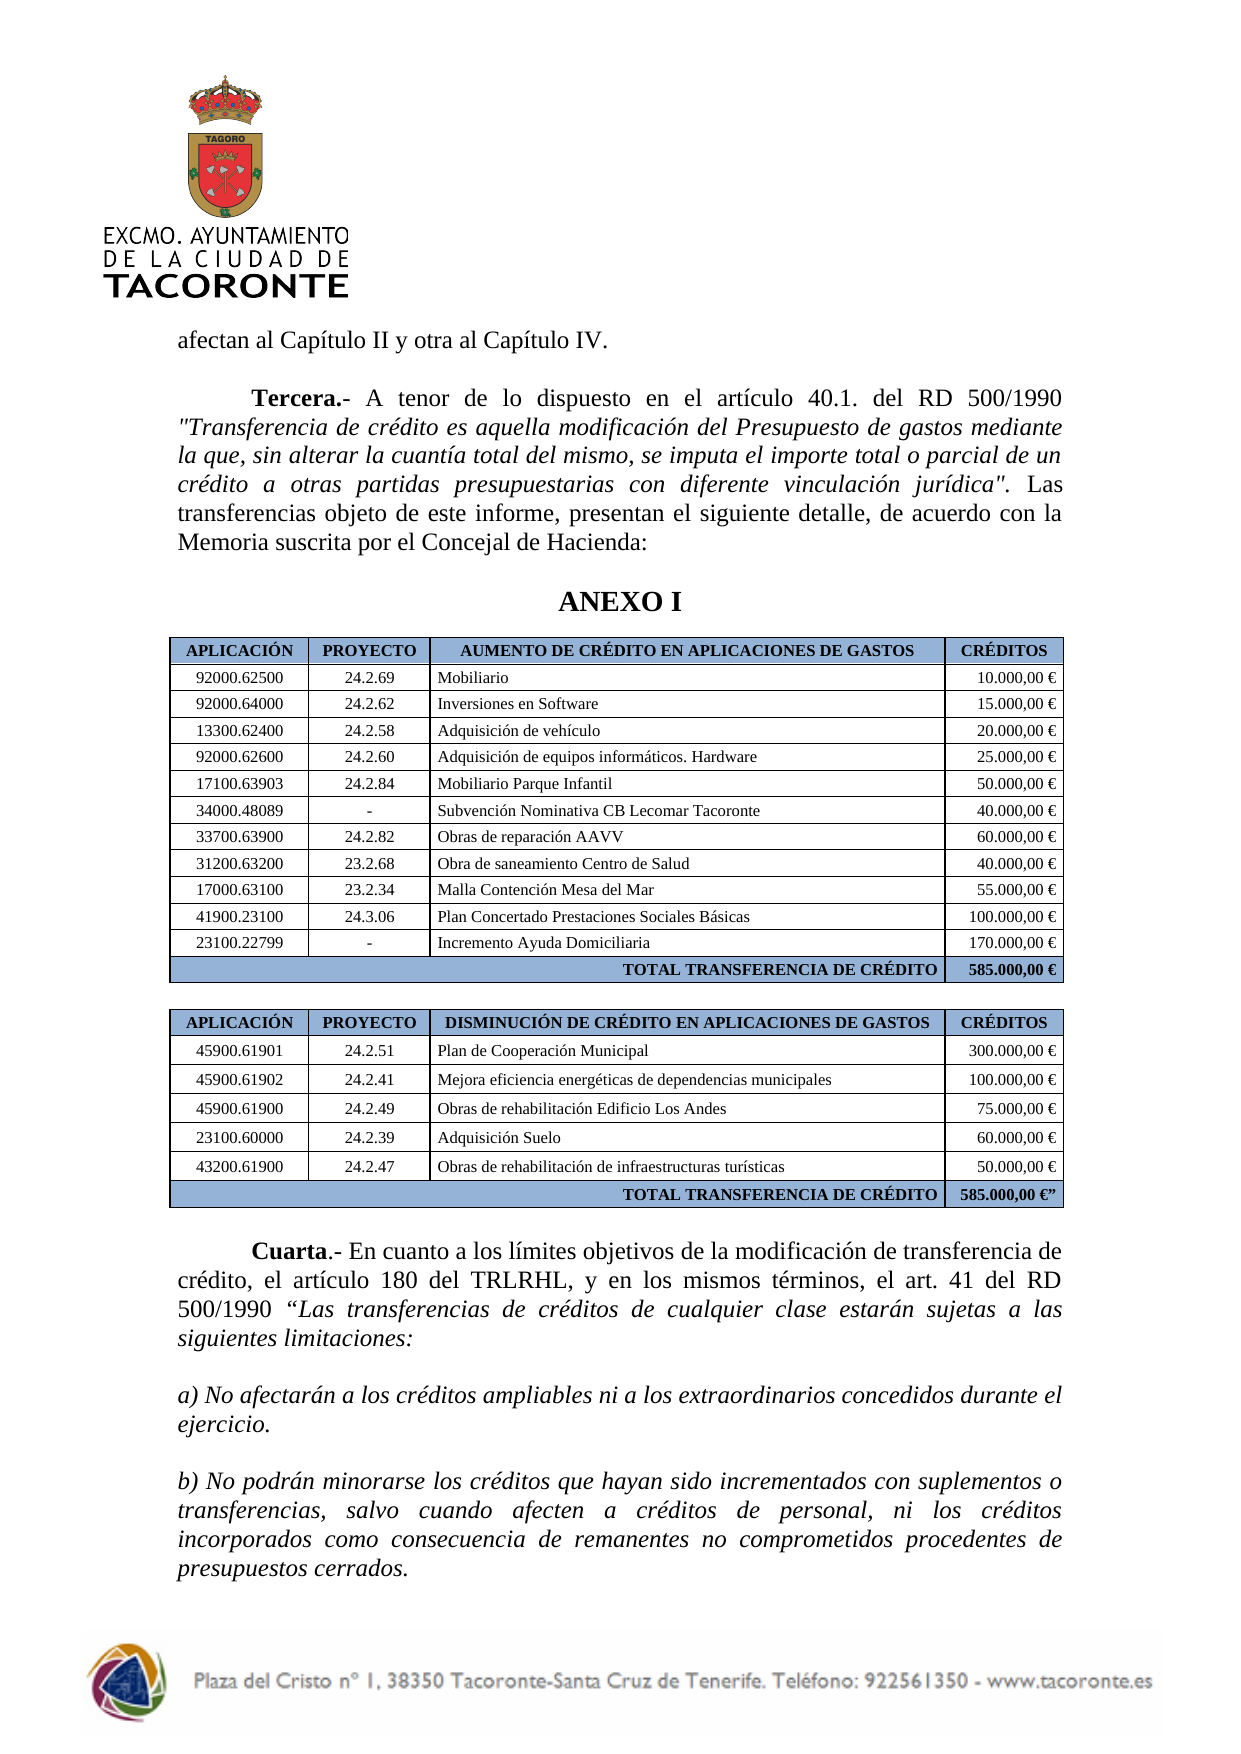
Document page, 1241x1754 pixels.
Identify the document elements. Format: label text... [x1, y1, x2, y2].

table_cell [170, 983, 309, 1009]
table_cell Obras de reparación AAVV [431, 824, 944, 849]
picture [80, 1630, 1163, 1737]
table_cell 23.2.34 [309, 877, 429, 902]
table_cell 24.2.82 [309, 824, 429, 849]
table_cell 23100.22799 [171, 930, 308, 956]
table_cell APLICACIÓN [171, 1010, 308, 1035]
table_cell 92000.64000 [171, 691, 308, 717]
table_cell 75.000,00 € [946, 1094, 1063, 1122]
table_cell 23100.60000 [171, 1123, 308, 1151]
table_cell - [309, 797, 429, 823]
table_cell 45900.61901 [171, 1036, 308, 1064]
table_cell 585.000,00 €” [946, 1181, 1063, 1207]
table_cell 24.2.49 [309, 1094, 429, 1122]
table_cell [430, 983, 945, 1009]
table_cell 41900.23100 [171, 904, 308, 929]
table_cell 100.000,00 € [946, 904, 1063, 929]
table_cell 45900.61902 [171, 1065, 308, 1093]
table_cell 24.2.62 [309, 691, 429, 717]
table_cell 50.000,00 € [946, 771, 1063, 796]
table_cell 300.000,00 € [946, 1036, 1063, 1064]
table_cell 100.000,00 € [946, 1065, 1063, 1093]
text a) No afectarán a los créditos ampliables ni a los extraordinarios concedidos durante el ejercicio. [177, 1380, 1063, 1438]
table_cell 25.000,00 € [946, 744, 1063, 770]
table_cell Adquisición de vehículo [431, 718, 944, 743]
table_cell 24.2.41 [309, 1065, 429, 1093]
table_cell DISMINUCIÓN DE CRÉDITO EN APLICACIONES DE GASTOS [431, 1010, 944, 1035]
table_cell 24.2.84 [309, 771, 429, 796]
table_cell 15.000,00 € [946, 691, 1063, 717]
table_header CRÉDITOS [946, 638, 1063, 663]
table_cell Mobiliario [431, 665, 944, 690]
table_cell 24.3.06 [309, 904, 429, 929]
table_cell Mobiliario Parque Infantil [431, 771, 944, 796]
table_header APLICACIÓN [171, 638, 308, 663]
table_cell 60.000,00 € [946, 824, 1063, 849]
table_header PROYECTO [309, 638, 429, 663]
table_cell Plan Concertado Prestaciones Sociales Básicas [431, 904, 944, 929]
table_cell TOTAL TRANSFERENCIA DE CRÉDITO [171, 957, 944, 982]
table_cell Obras de rehabilitación Edificio Los Andes [431, 1094, 944, 1122]
table_cell 17100.63903 [171, 771, 308, 796]
table_cell Adquisición de equipos informáticos. Hardware [431, 744, 944, 770]
text Tercera.- A tenor de lo dispuesto en el artículo 40.1. del RD 500/1990 "Transferencia de crédito es aquella modificación del Presupuesto de gastos mediante la que, sin alterar la cuantía total del mismo, se imputa el importe total o parcial de un crédito a otras partidas presupuestarias con diferente vinculación jurídica". Las transferencias objeto de este informe, presentan el siguiente detalle, de acuerdo con la Memoria suscrita por el Concejal de Hacienda: [177, 383, 1063, 555]
table_cell 24.2.51 [309, 1036, 429, 1064]
text b) No podrán minorarse los créditos que hayan sido incrementados con suplementos o transferencias, salvo cuando afecten a créditos de personal, ni los créditos incorporados como consecuencia de remanentes no comprometidos procedentes de presupuestos cerrados. [177, 1466, 1063, 1581]
table_cell 10.000,00 € [946, 665, 1063, 690]
table_cell Incremento Ayuda Domiciliaria [431, 930, 944, 956]
table_cell 20.000,00 € [946, 718, 1063, 743]
table_cell Malla Contención Mesa del Mar [431, 877, 944, 902]
table_cell Inversiones en Software [431, 691, 944, 717]
table_cell [945, 983, 1063, 1009]
table_cell 43200.61900 [171, 1152, 308, 1180]
table_cell Mejora eficiencia energéticas de dependencias municipales [431, 1065, 944, 1093]
table_cell Adquisición Suelo [431, 1123, 944, 1151]
table_cell 585.000,00 € [946, 957, 1063, 982]
table_cell Obras de rehabilitación de infraestructuras turísticas [431, 1152, 944, 1180]
table_cell 23.2.68 [309, 850, 429, 876]
table_cell 24.2.47 [309, 1152, 429, 1180]
table_header AUMENTO DE CRÉDITO EN APLICACIONES DE GASTOS [431, 638, 944, 663]
table_cell 92000.62600 [171, 744, 308, 770]
text Cuarta.- En cuanto a los límites objetivos de la modificación de transferencia de crédito, el artículo 180 del TRLRHL, y en los mismos términos, el art. 41 del RD 500/1990 “Las transferencias de créditos de cualquier clase estarán sujetas a las siguientes limitaciones: [177, 1236, 1063, 1351]
table_cell 24.2.39 [309, 1123, 429, 1151]
table_cell 60.000,00 € [946, 1123, 1063, 1151]
table_cell 34000.48089 [171, 797, 308, 823]
table_cell 24.2.60 [309, 744, 429, 770]
table_cell 13300.62400 [171, 718, 308, 743]
table_cell 45900.61900 [171, 1094, 308, 1122]
table_cell TOTAL TRANSFERENCIA DE CRÉDITO [171, 1181, 944, 1207]
table_cell [309, 983, 430, 1009]
picture [103, 75, 348, 298]
table_cell Plan de Cooperación Municipal [431, 1036, 944, 1064]
table_cell PROYECTO [309, 1010, 429, 1035]
table_cell 40.000,00 € [946, 850, 1063, 876]
table_cell 24.2.58 [309, 718, 429, 743]
table_cell Subvención Nominativa CB Lecomar Tacoronte [431, 797, 944, 823]
table_cell 50.000,00 € [946, 1152, 1063, 1180]
table_cell 92000.62500 [171, 665, 308, 690]
table_cell CRÉDITOS [946, 1010, 1063, 1035]
table_cell 33700.63900 [171, 824, 308, 849]
text afectan al Capítulo II y otra al Capítulo IV. [177, 325, 1063, 354]
table_cell 40.000,00 € [946, 797, 1063, 823]
table_cell 55.000,00 € [946, 877, 1063, 902]
table_cell 24.2.69 [309, 665, 429, 690]
table_cell Obra de saneamiento Centro de Salud [431, 850, 944, 876]
table_cell 170.000,00 € [946, 930, 1063, 956]
table_cell 17000.63100 [171, 877, 308, 902]
table_cell - [309, 930, 429, 956]
text ANEXO I [177, 584, 1063, 618]
table_cell 31200.63200 [171, 850, 308, 876]
